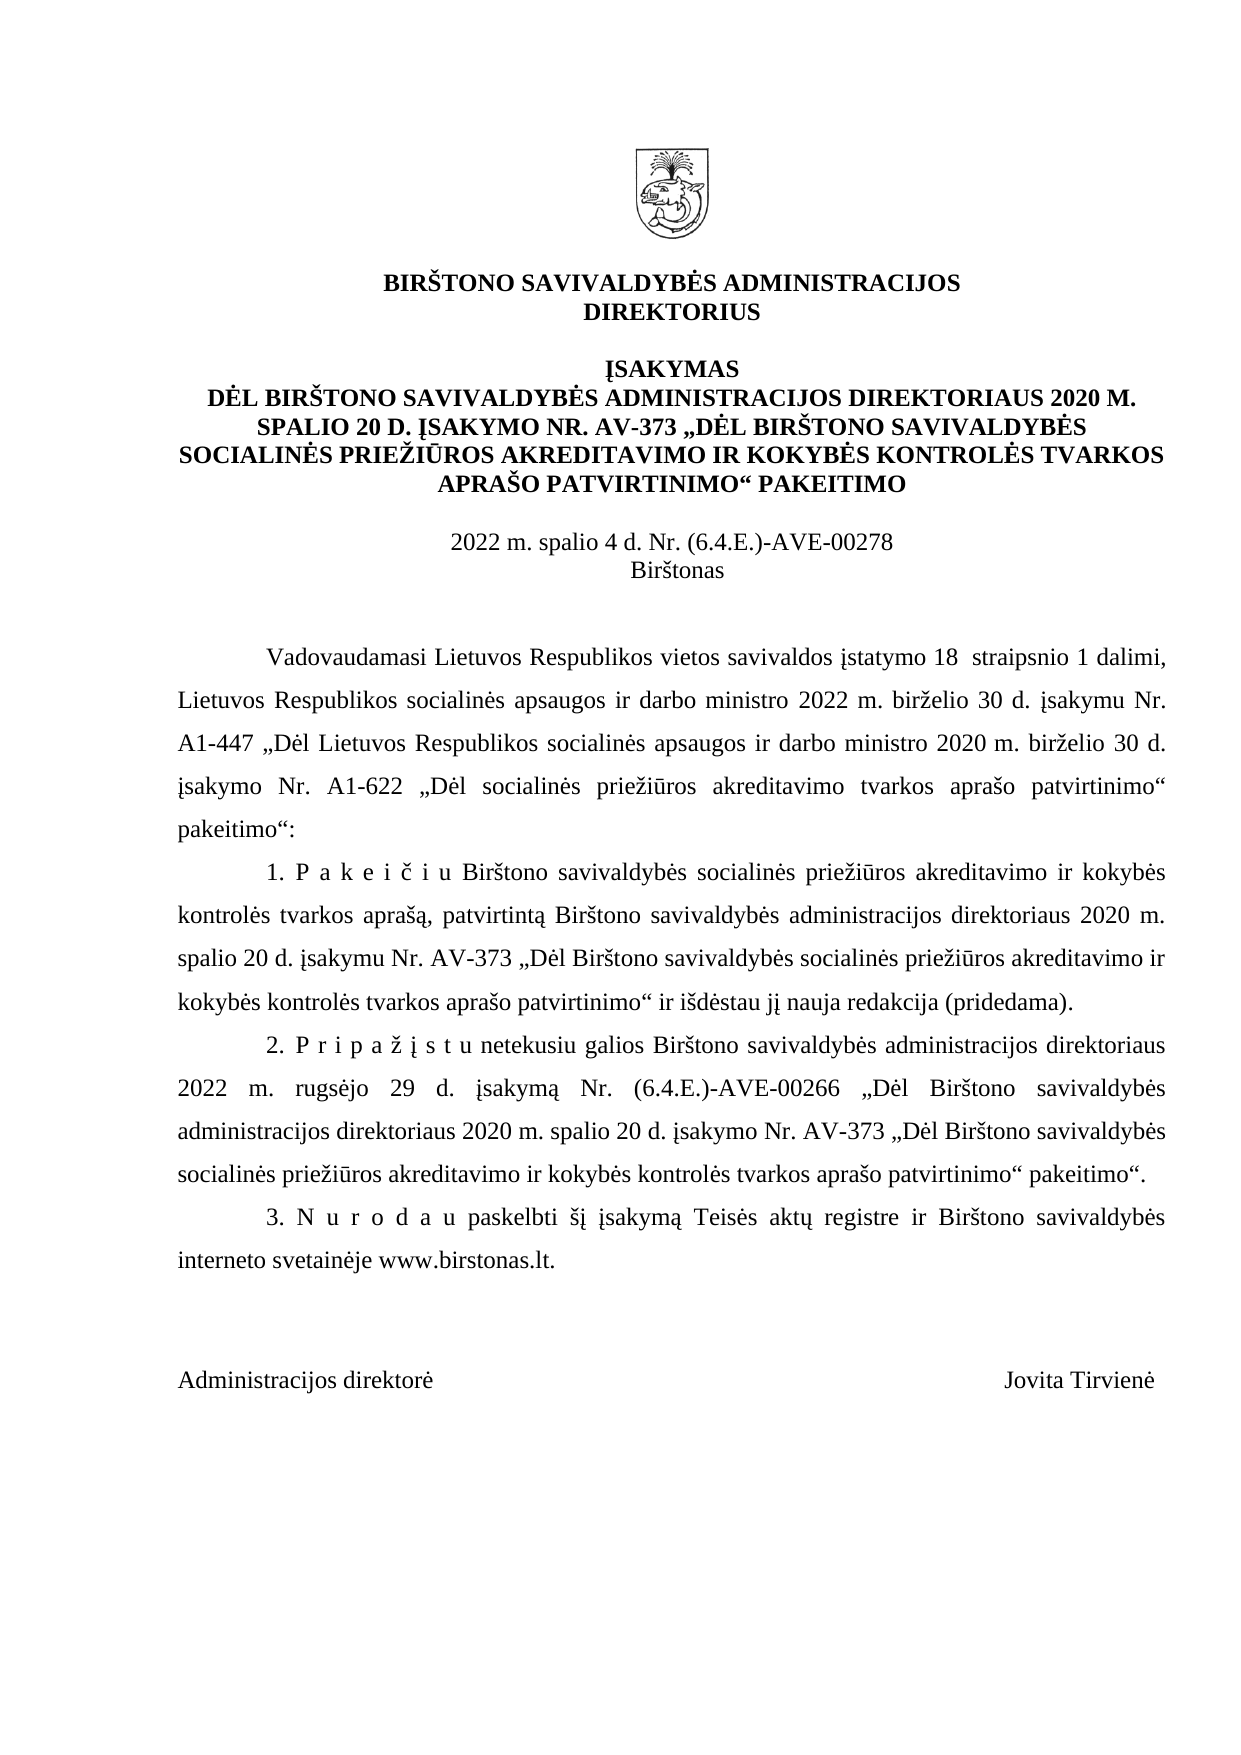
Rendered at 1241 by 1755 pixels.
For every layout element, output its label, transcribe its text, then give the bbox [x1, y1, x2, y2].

text Birštonas [177, 555, 1167, 584]
text 2022 m. spalio 4 d. Nr. (6.4.E.)-AVE-00278 [177, 527, 1167, 555]
text Administracijos direktorė Jovita Tirvienė [177, 1365, 1167, 1393]
text 3. N u r o d a u paskelbti šį įsakymą Teisės aktų registre ir Birštono savivaldybės interneto svetainėje www.birstonas.lt. [177, 1202, 1167, 1274]
text 1. P a k e i č i u Birštono savivaldybės socialinės priežiūros akreditavimo ir kokybės kontrolės tvarkos aprašą, patvirtintą Birštono savivaldybės administracijos direktoriaus 2020 m. spalio 20 d. įsakymu Nr. AV-373 „Dėl Birštono savivaldybės socialinės priežiūros akreditavimo ir kokybės kontrolės tvarkos aprašo patvirtinimo“ ir išdėstau jį nauja redakcija (pridedama). [177, 857, 1167, 1015]
text 2. P r i p a ž į s t u netekusiu galios Birštono savivaldybės administracijos direktoriaus 2022 m. rugsėjo 29 d. įsakymą Nr. (6.4.E.)-AVE-00266 „Dėl Birštono savivaldybės administracijos direktoriaus 2020 m. spalio 20 d. įsakymo Nr. AV-373 „Dėl Birštono savivaldybės socialinės priežiūros akreditavimo ir kokybės kontrolės tvarkos aprašo patvirtinimo“ pakeitimo“. [177, 1030, 1167, 1188]
text Vadovaudamasi Lietuvos Respublikos vietos savivaldos įstatymo 18 straipsnio 1 dalimi, Lietuvos Respublikos socialinės apsaugos ir darbo ministro 2022 m. birželio 30 d. įsakymu Nr. A1-447 „Dėl Lietuvos Respublikos socialinės apsaugos ir darbo ministro 2020 m. birželio 30 d. įsakymo Nr. A1-622 „Dėl socialinės priežiūros akreditavimo tvarkos aprašo patvirtinimo“ pakeitimo“: [177, 642, 1167, 843]
text DĖL BIRŠTONO SAVIVALDYBĖS ADMINISTRACIJOS DIREKTORIAUS 2020 M. SPALIO 20 D. ĮSAKYMo NR. AV-373 „DĖL BIRŠTONO SAVIVALDYBĖS SOCIALINĖS PRIEŽIŪROS AKREDITAVIMO IR KOKYBĖS KONTROLĖS TVARKOS APRAŠO PATVIRTINIMO“ PAKEITIMO [177, 383, 1167, 498]
subtitle DIREKTORIUS [177, 297, 1167, 325]
subtitle BIRŠTONO SAVIVALDYBĖS AdministraCIJOS [177, 268, 1167, 297]
text ĮSAKYMAS [177, 354, 1167, 383]
